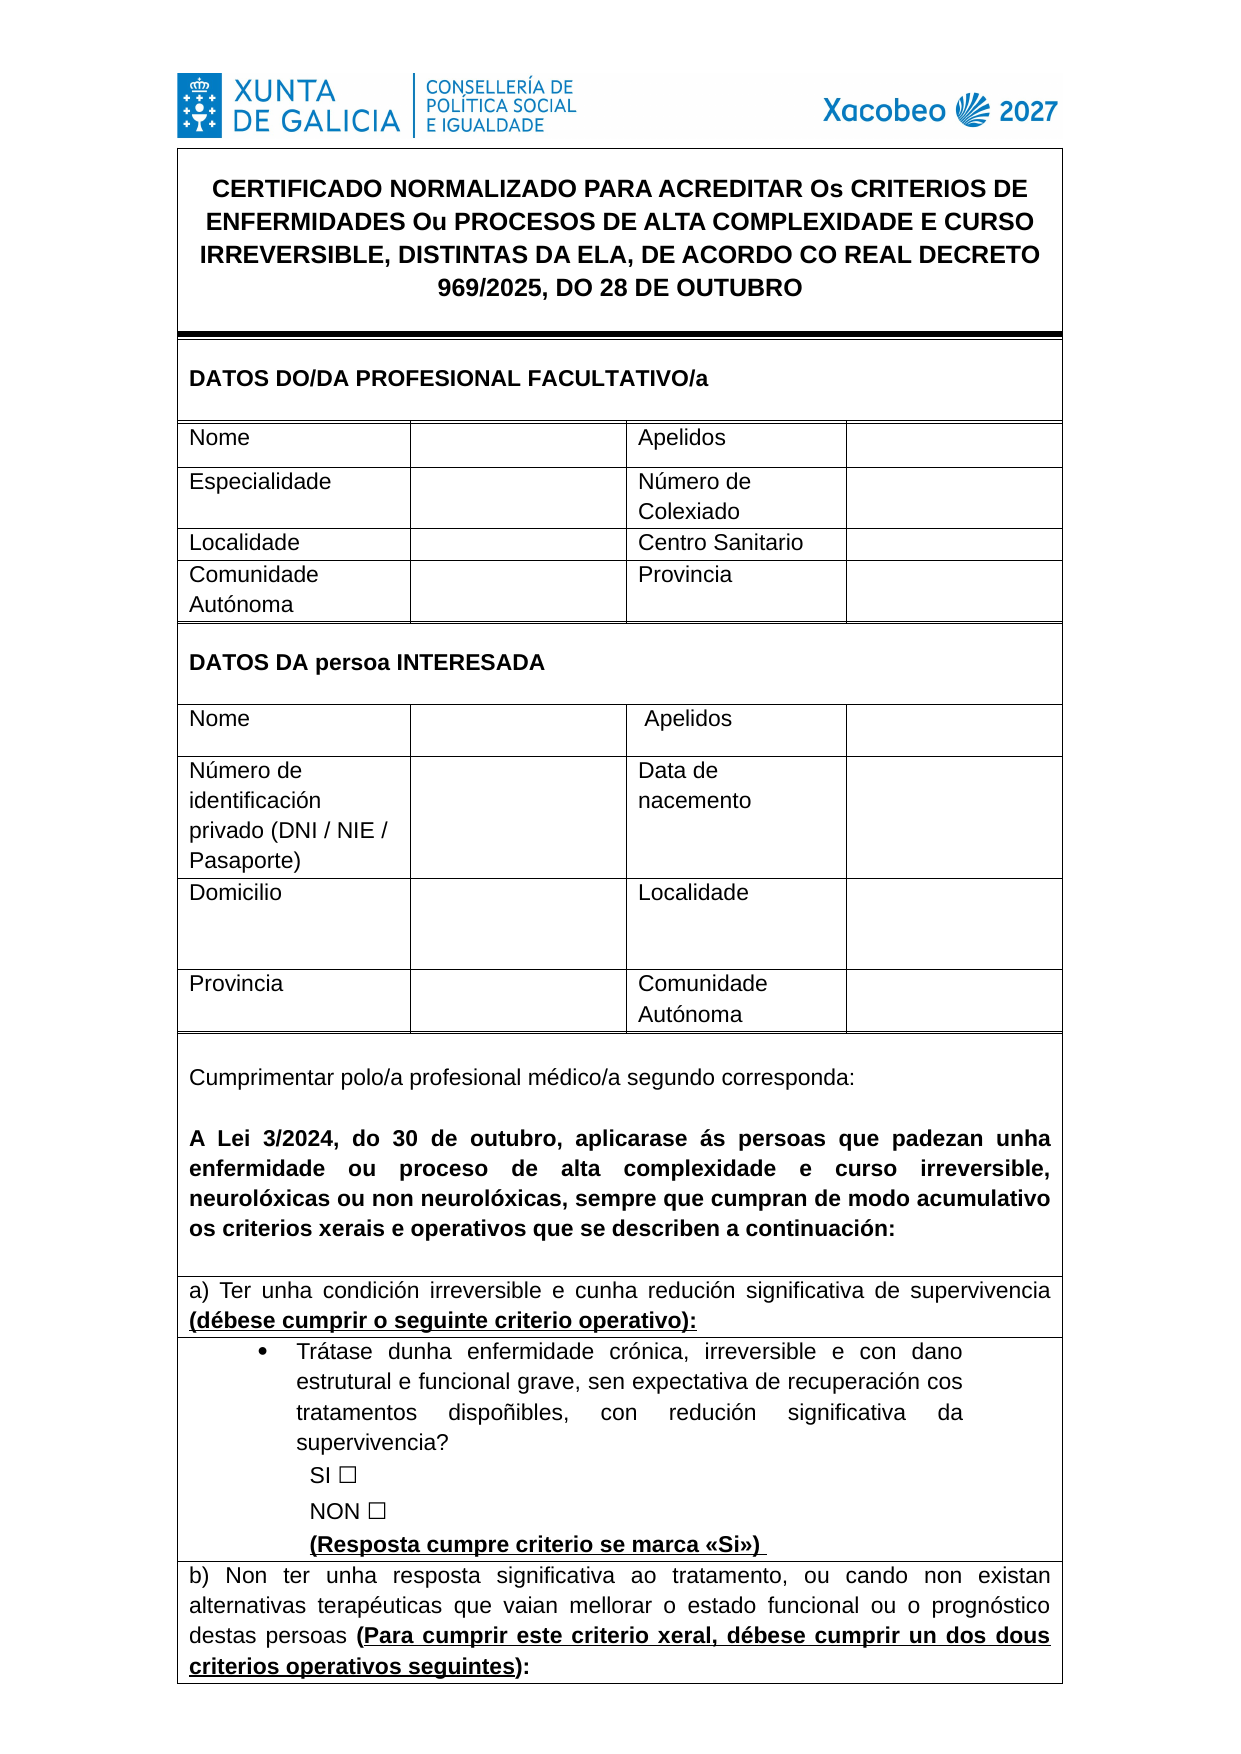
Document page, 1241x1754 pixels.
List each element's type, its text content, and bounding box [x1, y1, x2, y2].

table_cell DATOS DA persoa INTERESADA [178, 624, 1062, 704]
table_cell [411, 757, 626, 878]
table_cell Domicilio [178, 879, 410, 969]
table_cell Especialidade [178, 468, 410, 528]
table_cell Comunidade Autónoma [178, 561, 410, 621]
table_cell [411, 970, 626, 1031]
table_cell Data de nacemento [627, 757, 846, 878]
table_cell a) Ter unha condición irreversible e cunha redución significativa de supervivencia (débese cumprir o seguinte criterio operativo): [178, 1277, 1062, 1337]
table_cell [847, 757, 1062, 878]
table_cell Comunidade Autónoma [627, 970, 846, 1031]
table_cell Localidade [627, 879, 846, 969]
table_cell b) Non ter unha resposta significativa ao tratamento, ou cando non existan alternativas terapéuticas que vaian mellorar o estado funcional ou o prognóstico destas persoas (Para cumprir este criterio xeral, débese cumprir un dos dous criterios operativos seguintes): [178, 1562, 1062, 1683]
table_cell [411, 561, 626, 621]
table_cell Provincia [627, 561, 846, 621]
table_cell [847, 879, 1062, 969]
table_cell Centro Sanitario [627, 529, 846, 559]
picture [177, 73, 1063, 139]
table_cell [411, 468, 626, 528]
table_cell [847, 468, 1062, 528]
table_header CERTIFICADO NORMALIZADO PARA ACREDITAR Os CRITERIOS DE ENFERMIDADES Ou PROCESOS DE ALTA COMPLEXIDADE E CURSO IRREVERSIBLE, DISTINTAS DA ELA, DE ACORDO CO REAL DECRETO 969/2025, DO 28 DE OUTUBRO [178, 149, 1062, 331]
table_cell Apelidos [627, 424, 846, 467]
table_cell [847, 424, 1062, 467]
table_cell Número de Colexiado [627, 468, 846, 528]
table_cell Nome [178, 424, 410, 467]
table_cell Número de identificación privado (DNI / NIE / Pasaporte) [178, 757, 410, 878]
table_cell Cumprimentar polo/a profesional médico/a segundo corresponda: A Lei 3/2024, do 30 de outubro, aplicarase ás persoas que padezan unha enfermidade ou proceso de alta complexidade e curso irreversible, neurolóxicas ou non neurolóxicas, sempre que cumpran de modo acumulativo os criterios xerais e operativos que se describen a continuación: [178, 1034, 1062, 1276]
table_cell [411, 424, 626, 467]
table_cell [411, 529, 626, 559]
table_cell Apelidos [627, 705, 846, 756]
table_cell Trátase dunha enfermidade crónica, irreversible e con dano estrutural e funcional grave, sen expectativa de recuperación cos tratamentos dispoñibles, con redución significativa da supervivencia? SI ☐ NON ☐ (Resposta cumpre criterio se marca «Si») [178, 1338, 1062, 1561]
table_cell Localidade [178, 529, 410, 559]
table_cell Provincia [178, 970, 410, 1031]
table_cell [411, 879, 626, 969]
table_cell DATOS DO/DA PROFESIONAL FACULTATIVO/a [178, 340, 1062, 420]
table_cell [847, 970, 1062, 1031]
table_cell Nome [178, 705, 410, 756]
table_cell [847, 529, 1062, 559]
table_cell [411, 705, 626, 756]
table_cell [847, 561, 1062, 621]
table_cell [847, 705, 1062, 756]
